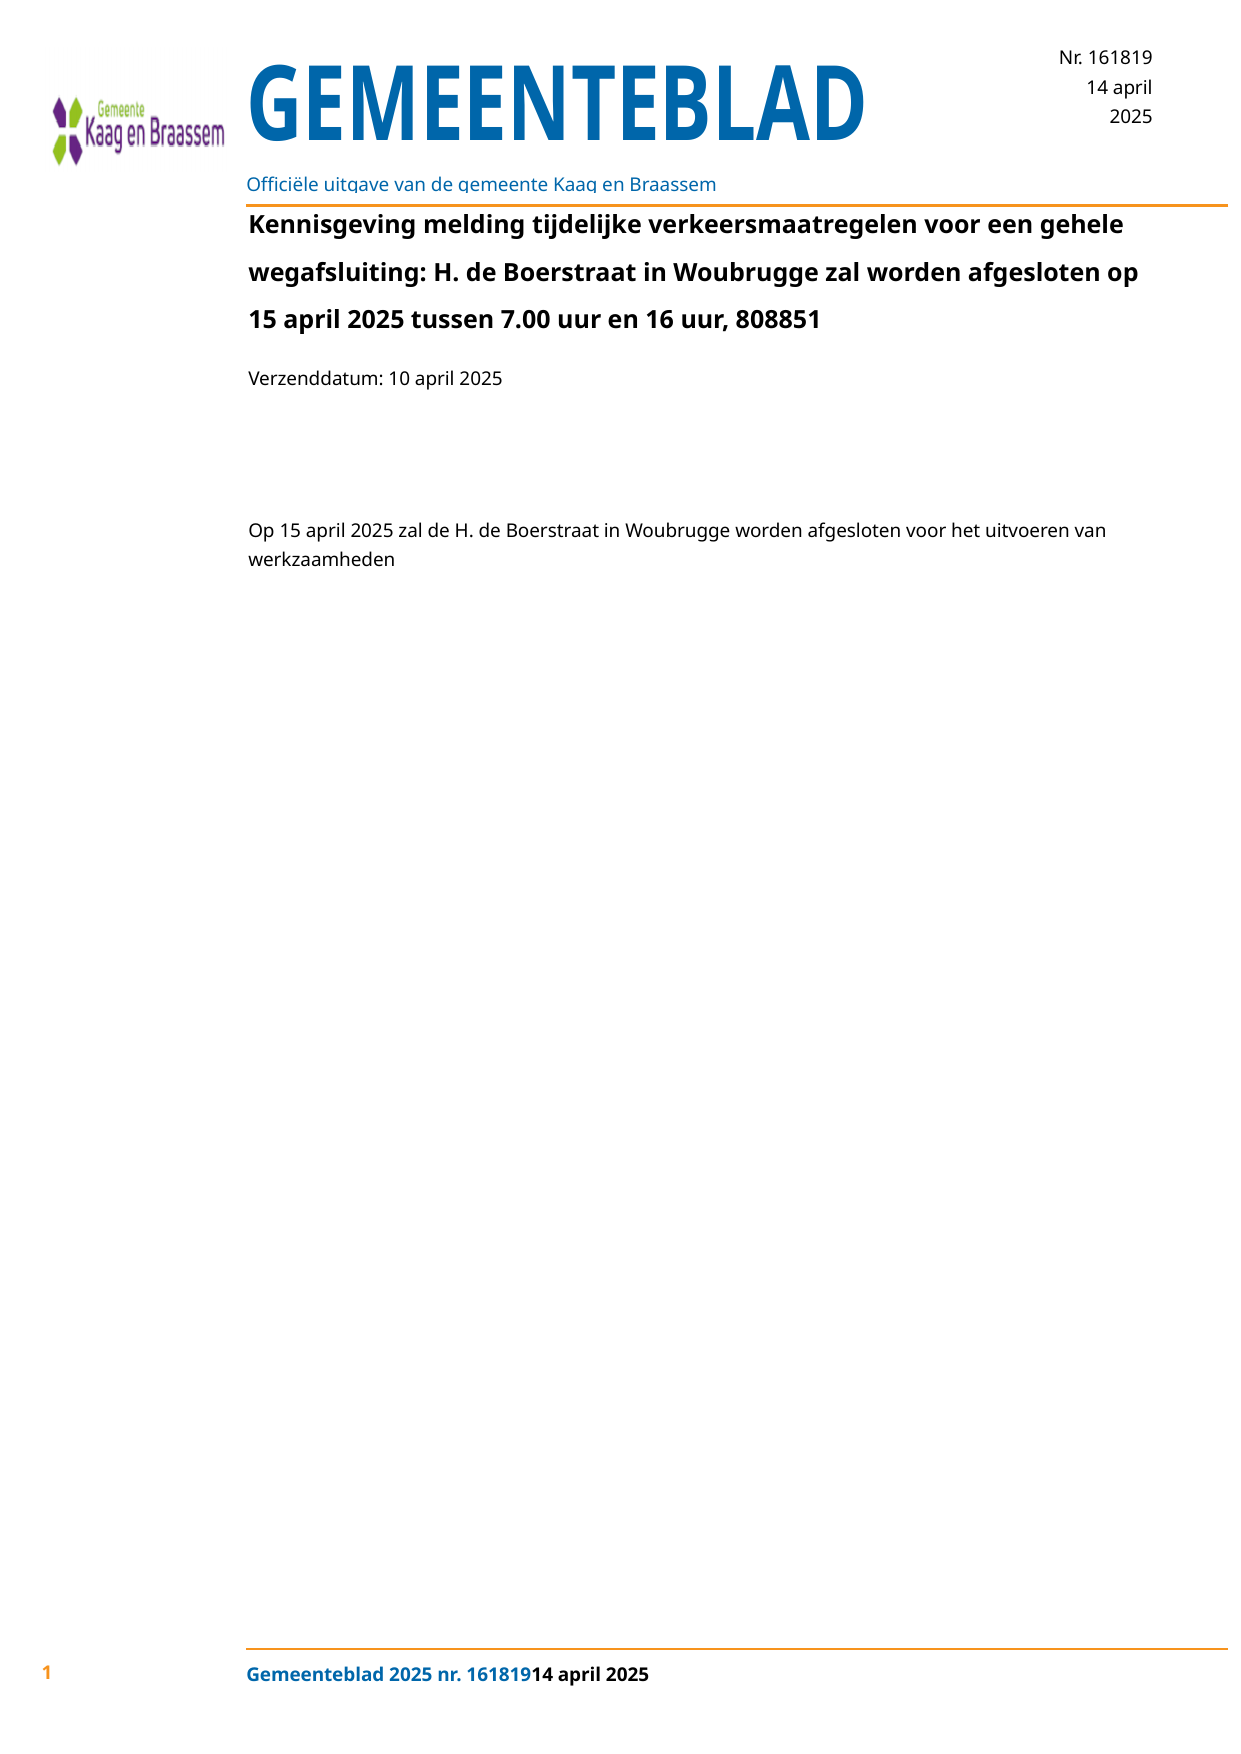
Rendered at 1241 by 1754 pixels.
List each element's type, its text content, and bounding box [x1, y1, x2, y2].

text Verzenddatum: 10 april 2025 [248, 366, 1152, 391]
text Op 15 april 2025 zal de H. de Boerstraat in Woubrugge worden afgesloten voor het uitvoeren van werkzaamheden [248, 517, 1152, 572]
text Kennisgeving melding tijdelijke verkeersmaatregelen voor een gehele wegafsluiting: H. de Boerstraat in Woubrugge zal worden afgesloten op 15 april 2025 tussen 7.00 uur en 16 uur, 808851 [248, 207, 1152, 336]
picture [41, 47, 231, 172]
